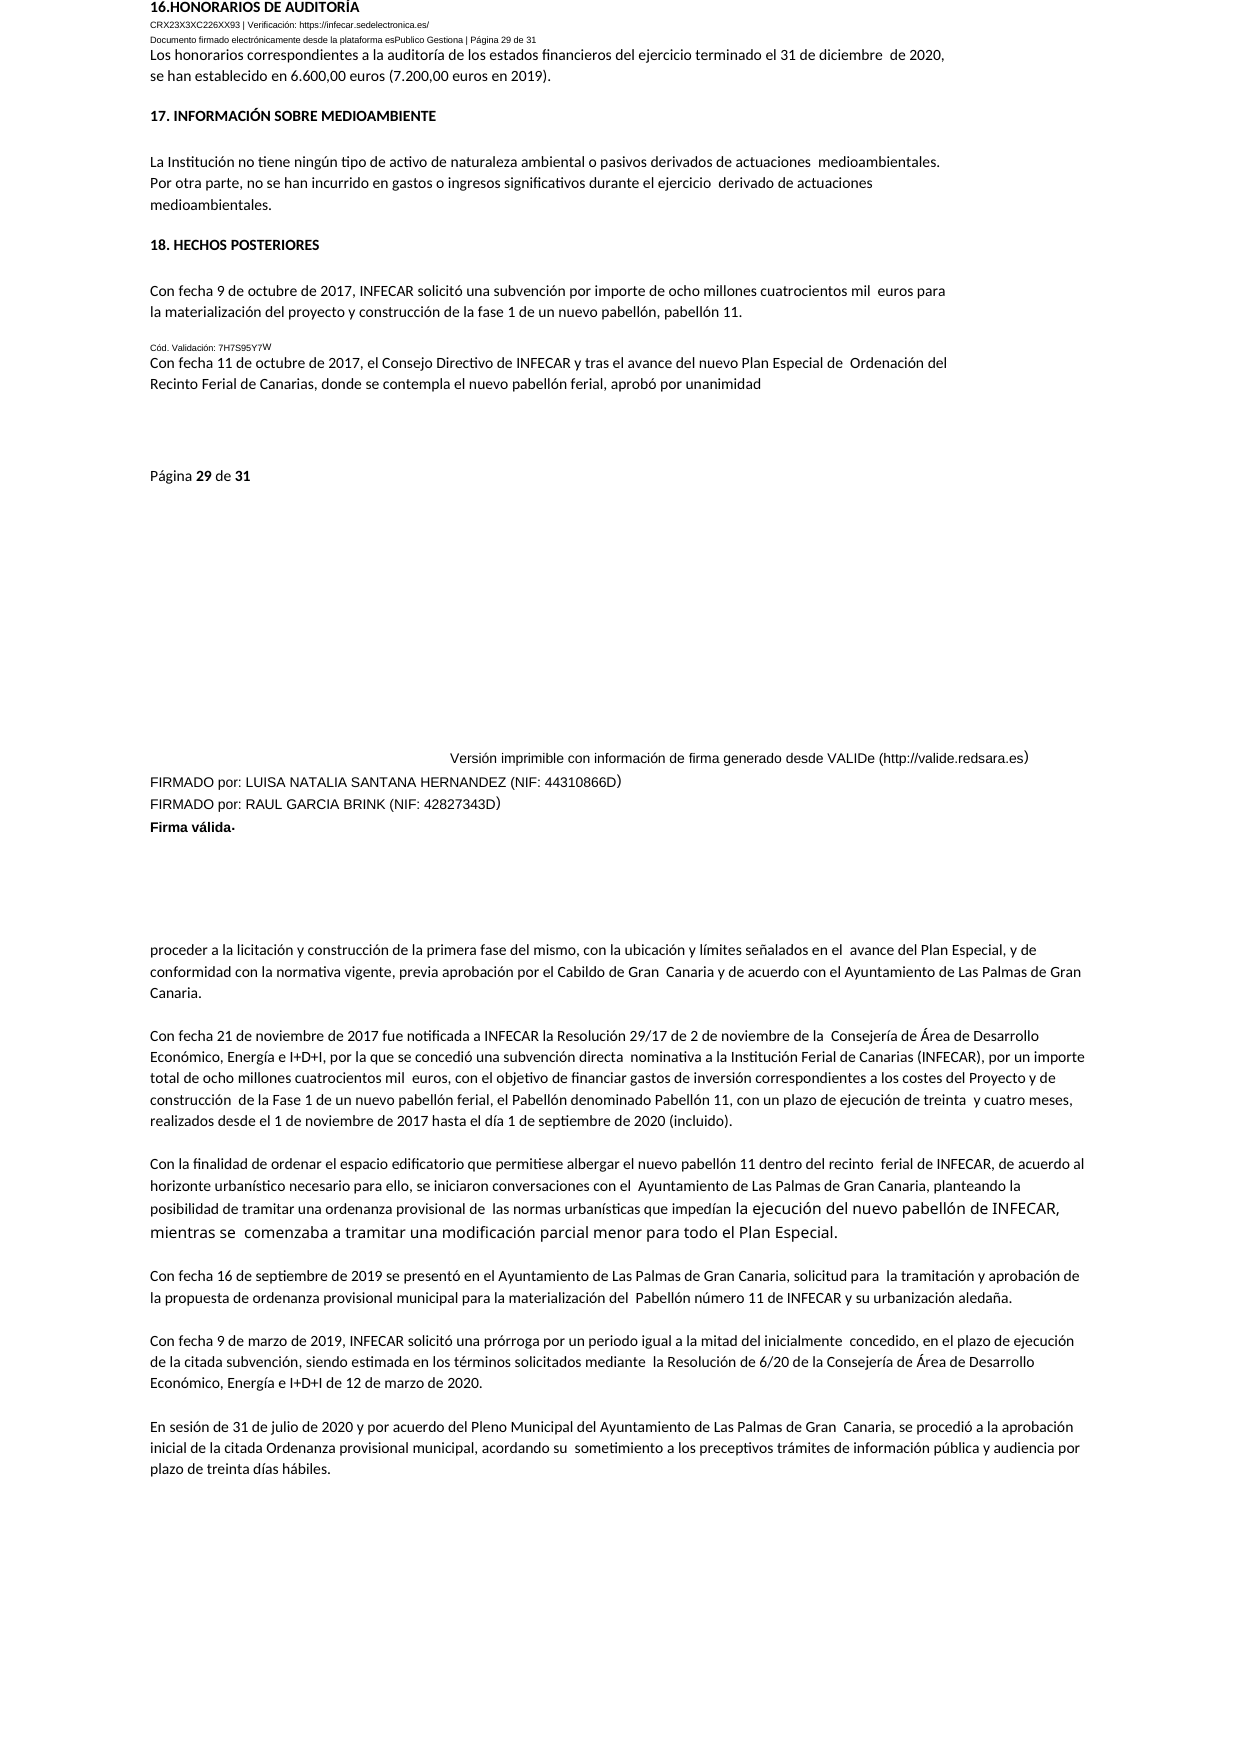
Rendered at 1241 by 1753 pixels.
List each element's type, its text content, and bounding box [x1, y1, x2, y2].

picture [153, 1537, 304, 1752]
text [1005, 338, 1090, 353]
text Los honorarios correspondientes a la auditoría de los estados financieros del ejercicio terminado el 31 de diciembre de 2020, se han establecido en 6.600,00 euros (7.200,00 euros en 2019). [150, 45, 962, 85]
text [1005, 0, 1090, 16]
text Con fecha 11 de octubre de 2017, el Consejo Directivo de INFECAR y tras el avance del nuevo Plan Especial de Ordenación del Recinto Ferial de Canarias, donde se contempla el nuevo pabellón ferial, aprobó por unanimidad [150, 353, 962, 393]
text Cód. Validación: 7H7S95Y7W [150, 338, 962, 353]
text 16.HONORARIOS DE AUDITORÍA [150, 0, 962, 16]
text [1005, 152, 1090, 214]
text Firma válida. [150, 812, 1090, 835]
text [1005, 469, 1090, 485]
text FIRMADO por: RAUL GARCIA BRINK (NIF: 42827343D) [150, 789, 1090, 812]
text 17. INFORMACIÓN SOBRE MEDIOAMBIENTE [150, 109, 962, 125]
text [1005, 238, 1090, 254]
picture [962, 0, 1005, 555]
text Con fecha 9 de octubre de 2017, INFECAR solicitó una subvención por importe de ocho millones cuatrocientos mil euros para la materialización del proyecto y construcción de la fase 1 de un nuevo pabellón, pabellón 11. [150, 281, 962, 322]
text La Institución no tiene ningún tipo de activo de naturaleza ambiental o pasivos derivados de actuaciones medioambientales. Por otra parte, no se han incurrido en gastos o ingresos significativos durante el ejercicio derivado de actuaciones medioambientales. [150, 152, 962, 214]
text Versión imprimible con información de firma generado desde VALIDe (http://valide.redsara.es) [150, 485, 1090, 767]
text FIRMADO por: LUISA NATALIA SANTANA HERNANDEZ (NIF: 44310866D) [150, 767, 1090, 789]
picture [150, 611, 451, 762]
text [1005, 109, 1090, 125]
text Documento firmado electrónicamente desde la plataforma esPublico Gestiona | Página 29 de 31 [150, 30, 962, 45]
text Con fecha 21 de noviembre de 2017 fue notificada a INFECAR la Resolución 29/17 de 2 de noviembre de la Consejería de Área de Desarrollo Económico, Energía e I+D+I, por la que se concedió una subvención directa nominativa a la Institución Ferial de Canarias (INFECAR), por un importe total de ocho millones cuatrocientos mil euros, con el objetivo de financiar gastos de inversión correspondientes a los costes del Proyecto y de construcción de la Fase 1 de un nuevo pabellón ferial, el Pabellón denominado Pabellón 11, con un plazo de ejecución de treinta y cuatro meses, realizados desde el 1 de noviembre de 2017 hasta el día 1 de septiembre de 2020 (incluido). [150, 1026, 1090, 1130]
text Con la finalidad de ordenar el espacio edificatorio que permitiese albergar el nuevo pabellón 11 dentro del recinto ferial de INFECAR, de acuerdo al horizonte urbanístico necesario para ello, se iniciaron conversaciones con el Ayuntamiento de Las Palmas de Gran Canaria, planteando la posibilidad de tramitar una ordenanza provisional de las normas urbanísticas que impedían la ejecución del nuevo pabellón de INFECAR, mientras se comenzaba a tramitar una modificación parcial menor para todo el Plan Especial. [150, 1154, 1090, 1243]
text En sesión de 31 de julio de 2020 y por acuerdo del Pleno Municipal del Ayuntamiento de Las Palmas de Gran Canaria, se procedió a la aprobación inicial de la citada Ordenanza provisional municipal, acordando su sometimiento a los preceptivos trámites de información pública y audiencia por plazo de treinta días hábiles. [150, 1417, 1090, 1478]
picture [150, 484, 901, 589]
text Página 29 de 31 [150, 469, 962, 485]
text CRX23X3XC226XX93 | Verificación: https://infecar.sedelectronica.es/ [150, 16, 962, 30]
text Con fecha 9 de marzo de 2019, INFECAR solicitó una prórroga por un periodo igual a la mitad del inicialmente concedido, en el plazo de ejecución de la citada subvención, siendo estimada en los términos solicitados mediante la Resolución de 6/20 de la Consejería de Área de Desarrollo Económico, Energía e I+D+I de 12 de marzo de 2020. [150, 1331, 1090, 1393]
text Con fecha 16 de septiembre de 2019 se presentó en el Ayuntamiento de Las Palmas de Gran Canaria, solicitud para la tramitación y aprobación de la propuesta de ordenanza provisional municipal para la materialización del Pabellón número 11 de INFECAR y su urbanización aledaña. [150, 1267, 1090, 1307]
text 18. HECHOS POSTERIORES [150, 238, 962, 254]
picture [150, 834, 380, 916]
text proceder a la licitación y construcción de la primera fase del mismo, con la ubicación y límites señalados en el avance del Plan Especial, y de conformidad con la normativa vigente, previa aprobación por el Cabildo de Gran Canaria y de acuerdo con el Ayuntamiento de Las Palmas de Gran Canaria. [150, 941, 1090, 1002]
